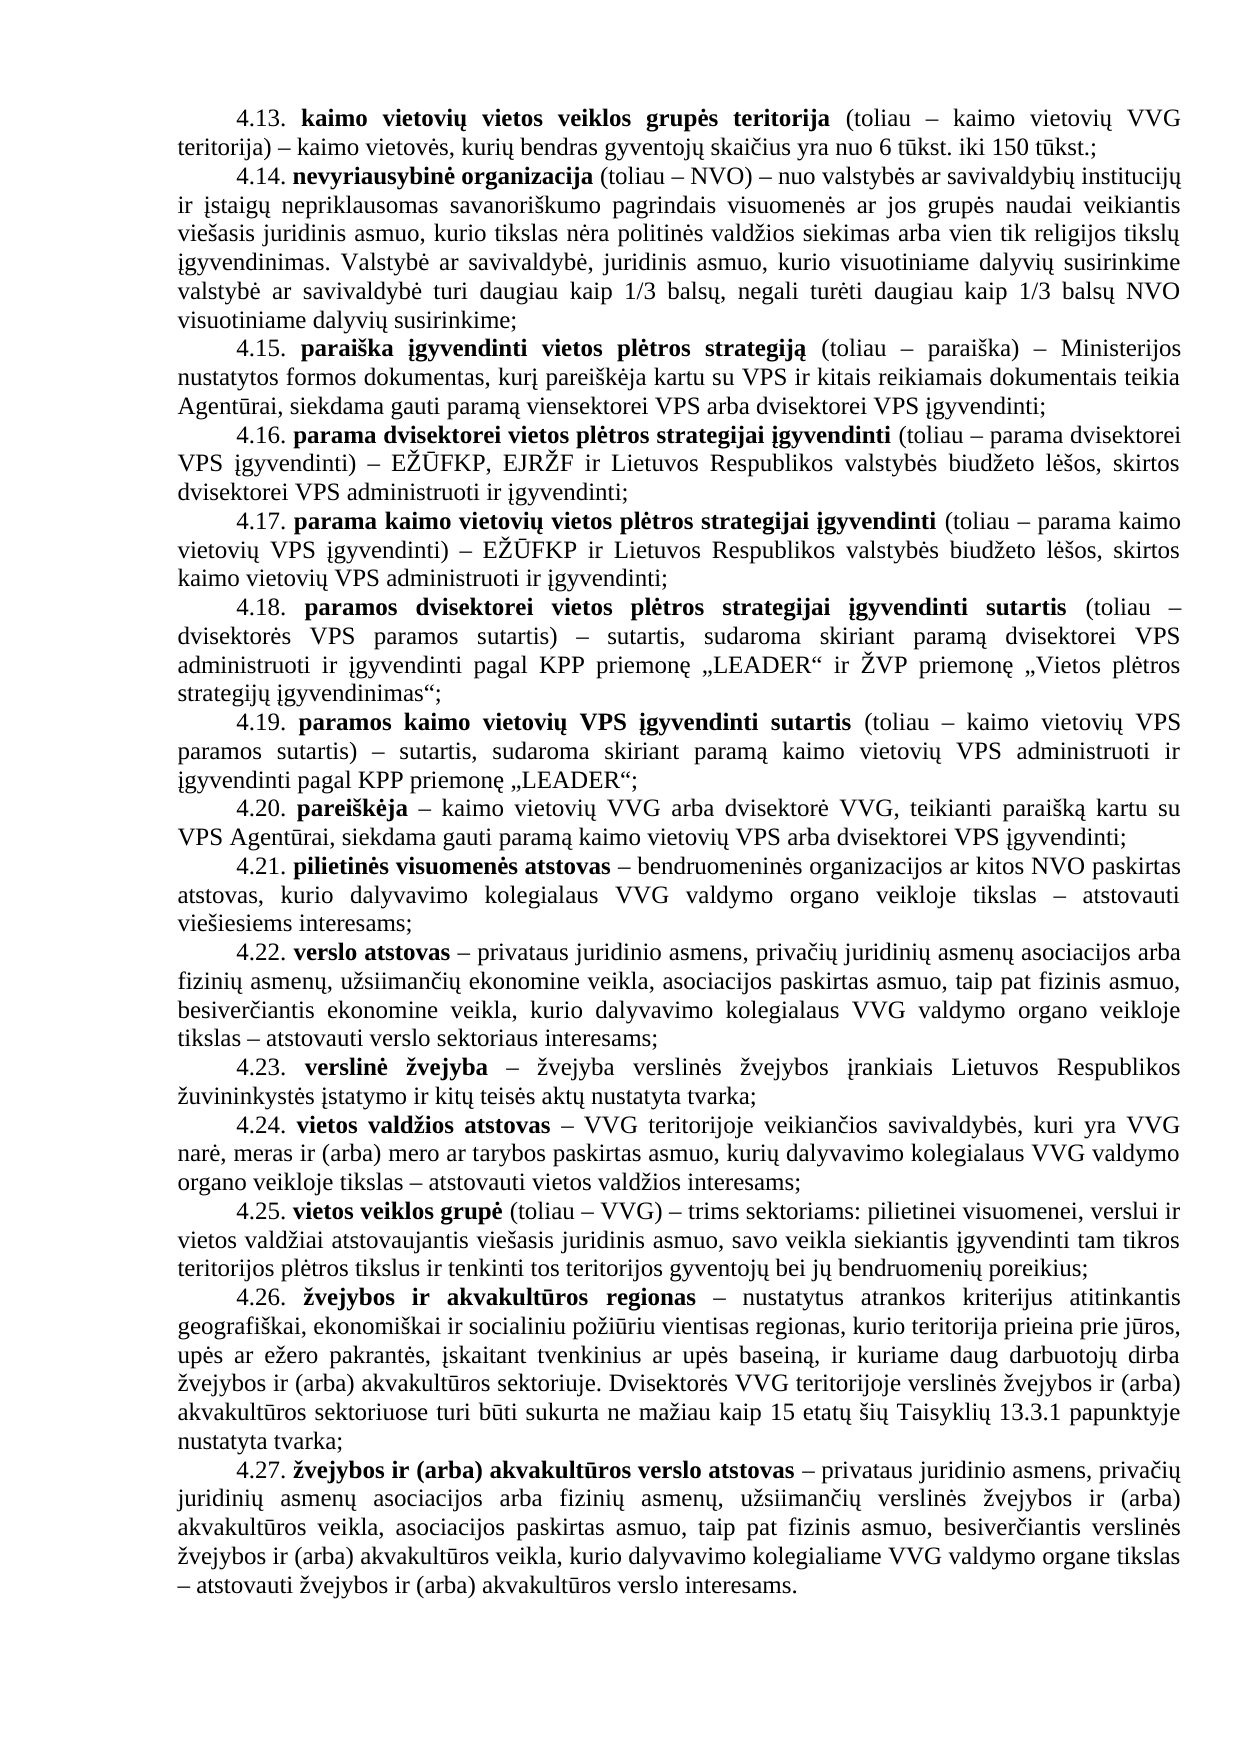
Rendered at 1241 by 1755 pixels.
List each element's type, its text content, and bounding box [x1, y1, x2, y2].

text 4.16. parama dvisektorei vietos plėtros strategijai įgyvendinti (toliau – parama dvisektorei VPS įgyvendinti) – EŽŪFKP, EJRŽF ir Lietuvos Respublikos valstybės biudžeto lėšos, skirtos dvisektorei VPS administruoti ir įgyvendinti; [177, 420, 1181, 506]
text 4.19. paramos kaimo vietovių VPS įgyvendinti sutartis (toliau – kaimo vietovių VPS paramos sutartis) – sutartis, sudaroma skiriant paramą kaimo vietovių VPS administruoti ir įgyvendinti pagal KPP priemonę „LEADER“; [177, 707, 1181, 793]
text 4.15. paraiška įgyvendinti vietos plėtros strategiją (toliau – paraiška) – Ministerijos nustatytos formos dokumentas, kurį pareiškėja kartu su VPS ir kitais reikiamais dokumentais teikia Agentūrai, siekdama gauti paramą viensektorei VPS arba dvisektorei VPS įgyvendinti; [177, 333, 1181, 420]
text 4.24. vietos valdžios atstovas – VVG teritorijoje veikiančios savivaldybės, kuri yra VVG narė, meras ir (arba) mero ar tarybos paskirtas asmuo, kurių dalyvavimo kolegialaus VVG valdymo organo veikloje tikslas – atstovauti vietos valdžios interesams; [177, 1110, 1181, 1196]
text 4.23. verslinė žvejyba – žvejyba verslinės žvejybos įrankiais Lietuvos Respublikos žuvininkystės įstatymo ir kitų teisės aktų nustatyta tvarka; [177, 1052, 1181, 1110]
text 4.17. parama kaimo vietovių vietos plėtros strategijai įgyvendinti (toliau – parama kaimo vietovių VPS įgyvendinti) – EŽŪFKP ir Lietuvos Respublikos valstybės biudžeto lėšos, skirtos kaimo vietovių VPS administruoti ir įgyvendinti; [177, 506, 1181, 592]
text 4.20. pareiškėja – kaimo vietovių VVG arba dvisektorė VVG, teikianti paraišką kartu su VPS Agentūrai, siekdama gauti paramą kaimo vietovių VPS arba dvisektorei VPS įgyvendinti; [177, 793, 1181, 851]
text 4.22. verslo atstovas – privataus juridinio asmens, privačių juridinių asmenų asociacijos arba fizinių asmenų, užsiimančių ekonomine veikla, asociacijos paskirtas asmuo, taip pat fizinis asmuo, besiverčiantis ekonomine veikla, kurio dalyvavimo kolegialaus VVG valdymo organo veikloje tikslas – atstovauti verslo sektoriaus interesams; [177, 937, 1181, 1052]
text 4.18. paramos dvisektorei vietos plėtros strategijai įgyvendinti sutartis (toliau – dvisektorės VPS paramos sutartis) – sutartis, sudaroma skiriant paramą dvisektorei VPS administruoti ir įgyvendinti pagal KPP priemonę „LEADER“ ir ŽVP priemonę „Vietos plėtros strategijų įgyvendinimas“; [177, 592, 1181, 707]
text 4.14. nevyriausybinė organizacija (toliau – NVO) – nuo valstybės ar savivaldybių institucijų ir įstaigų nepriklausomas savanoriškumo pagrindais visuomenės ar jos grupės naudai veikiantis viešasis juridinis asmuo, kurio tikslas nėra politinės valdžios siekimas arba vien tik religijos tikslų įgyvendinimas. Valstybė ar savivaldybė, juridinis asmuo, kurio visuotiniame dalyvių susirinkime valstybė ar savivaldybė turi daugiau kaip 1/3 balsų, negali turėti daugiau kaip 1/3 balsų NVO visuotiniame dalyvių susirinkime; [177, 161, 1181, 333]
text 4.27. žvejybos ir (arba) akvakultūros verslo atstovas – privataus juridinio asmens, privačių juridinių asmenų asociacijos arba fizinių asmenų, užsiimančių verslinės žvejybos ir (arba) akvakultūros veikla, asociacijos paskirtas asmuo, taip pat fizinis asmuo, besiverčiantis verslinės žvejybos ir (arba) akvakultūros veikla, kurio dalyvavimo kolegialiame VVG valdymo organe tikslas – atstovauti žvejybos ir (arba) akvakultūros verslo interesams. [177, 1455, 1181, 1598]
text 4.26. žvejybos ir akvakultūros regionas – nustatytus atrankos kriterijus atitinkantis geografiškai, ekonomiškai ir socialiniu požiūriu vientisas regionas, kurio teritorija prieina prie jūros, upės ar ežero pakrantės, įskaitant tvenkinius ar upės baseiną, ir kuriame daug darbuotojų dirba žvejybos ir (arba) akvakultūros sektoriuje. Dvisektorės VVG teritorijoje verslinės žvejybos ir (arba) akvakultūros sektoriuose turi būti sukurta ne mažiau kaip 15 etatų šių Taisyklių 13.3.1 papunktyje nustatyta tvarka; [177, 1282, 1181, 1455]
text 4.25. vietos veiklos grupė (toliau – VVG) – trims sektoriams: pilietinei visuomenei, verslui ir vietos valdžiai atstovaujantis viešasis juridinis asmuo, savo veikla siekiantis įgyvendinti tam tikros teritorijos plėtros tikslus ir tenkinti tos teritorijos gyventojų bei jų bendruomenių poreikius; [177, 1196, 1181, 1282]
text 4.21. pilietinės visuomenės atstovas – bendruomeninės organizacijos ar kitos NVO paskirtas atstovas, kurio dalyvavimo kolegialaus VVG valdymo organo veikloje tikslas – atstovauti viešiesiems interesams; [177, 851, 1181, 937]
text 4.13. kaimo vietovių vietos veiklos grupės teritorija (toliau – kaimo vietovių VVG teritorija) – kaimo vietovės, kurių bendras gyventojų skaičius yra nuo 6 tūkst. iki 150 tūkst.; [177, 103, 1181, 161]
